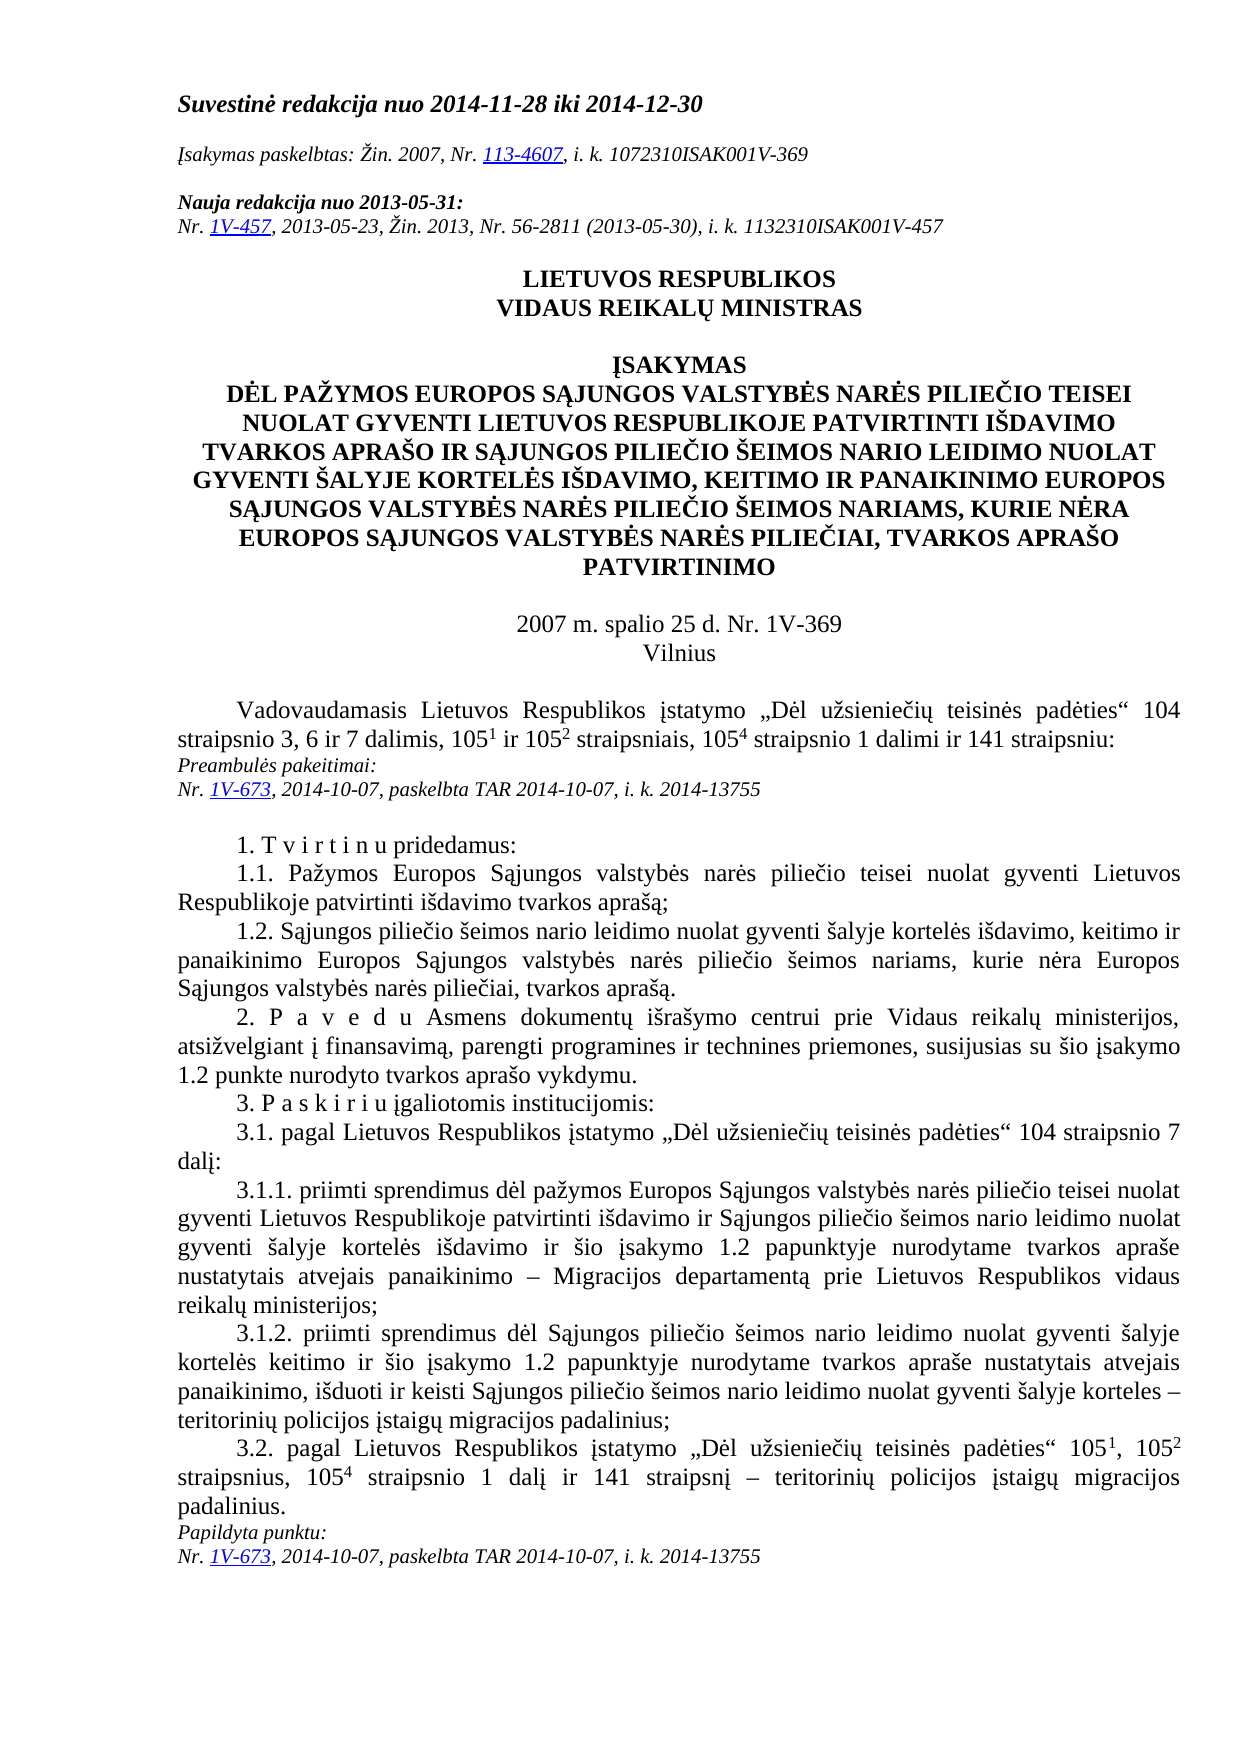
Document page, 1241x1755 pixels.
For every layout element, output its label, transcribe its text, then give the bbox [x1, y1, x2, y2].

text 3.2. pagal Lietuvos Respublikos įstatymo „Dėl užsieniečių teisinės padėties“ 1051, 1052 straipsnius, 1054 straipsnio 1 dalį ir 141 straipsnį – teritorinių policijos įstaigų migracijos padalinius. [177, 1433, 1181, 1520]
text Papildyta punktu: [177, 1520, 1181, 1544]
text 3. P a s k i r i u įgaliotomis institucijomis: [177, 1088, 1181, 1117]
text Nauja redakcija nuo 2013-05-31: [177, 189, 1181, 214]
text LIETUVOS RESPUBLIKOS [177, 264, 1181, 293]
text Įsakymas paskelbtas: Žin. 2007, Nr. 113-4607, i. k. 1072310ISAK001V-369 [177, 141, 1181, 166]
text 3.1.1. priimti sprendimus dėl pažymos Europos Sąjungos valstybės narės piliečio teisei nuolat gyventi Lietuvos Respublikoje patvirtinti išdavimo ir Sąjungos piliečio šeimos nario leidimo nuolat gyventi šalyje kortelės išdavimo ir šio įsakymo 1.2 papunktyje nurodytame tvarkos apraše nustatytais atvejais panaikinimo – Migracijos departamentą prie Lietuvos Respublikos vidaus reikalų ministerijos; [177, 1175, 1181, 1318]
text 1.1. Pažymos Europos Sąjungos valstybės narės piliečio teisei nuolat gyventi Lietuvos Respublikoje patvirtinti išdavimo tvarkos aprašą; [177, 858, 1181, 916]
text VIDAUS REIKALŲ MINISTRAS [177, 293, 1181, 322]
text Vadovaudamasis Lietuvos Respublikos įstatymo „Dėl užsieniečių teisinės padėties“ 104 straipsnio 3, 6 ir 7 dalimis, 1051 ir 1052 straipsniais, 1054 straipsnio 1 dalimi ir 141 straipsniu: [177, 695, 1181, 753]
text DĖL PAŽYMOS EUROPOS SĄJUNGOS VALSTYBĖS NARĖS PILIEČIO TEISEI NUOLAT GYVENTI LIETUVOS RESPUBLIKOJE PATVIRTINTI IŠDAVIMO TVARKOS APRAŠO IR SĄJUNGOS PILIEČIO ŠEIMOS NARIO LEIDIMO NUOLAT GYVENTI šalyje KORTELĖS IŠDAVIMO, KEITIMO IR PANAIKINIMO EUROPOS SĄJUNGOS VALSTYBĖS NARĖS PILIEČIO ŠEIMOS NARIAMS, KURIE NĖRA EUROPOS SĄJUNGOS VALSTYBĖS NARĖS PILIEČIAI, TVARKOS APRAŠO PATVIRTINIMO [177, 379, 1181, 580]
text 2. P a v e d u Asmens dokumentų išrašymo centrui prie Vidaus reikalų ministerijos, atsižvelgiant į finansavimą, parengti programines ir technines priemones, susijusias su šio įsakymo 1.2 punkte nurodyto tvarkos aprašo vykdymu. [177, 1002, 1181, 1088]
text Preambulės pakeitimai: [177, 753, 1181, 777]
text 1. T v i r t i n u pridedamus: [177, 830, 1181, 858]
text Suvestinė redakcija nuo 2014-11-28 iki 2014-12-30 [177, 89, 1181, 117]
text 1.2. Sąjungos piliečio šeimos nario leidimo nuolat gyventi šalyje kortelės išdavimo, keitimo ir panaikinimo Europos Sąjungos valstybės narės piliečio šeimos nariams, kurie nėra Europos Sąjungos valstybės narės piliečiai, tvarkos aprašą. [177, 916, 1181, 1002]
text 3.1.2. priimti sprendimus dėl Sąjungos piliečio šeimos nario leidimo nuolat gyventi šalyje kortelės keitimo ir šio įsakymo 1.2 papunktyje nurodytame tvarkos apraše nustatytais atvejais panaikinimo, išduoti ir keisti Sąjungos piliečio šeimos nario leidimo nuolat gyventi šalyje korteles – teritorinių policijos įstaigų migracijos padalinius; [177, 1318, 1181, 1433]
text Nr. 1V-457, 2013-05-23, Žin. 2013, Nr. 56-2811 (2013-05-30), i. k. 1132310ISAK001V-457 [177, 214, 1181, 238]
text 2007 m. spalio 25 d. Nr. 1V-369 [177, 609, 1181, 638]
text Nr. 1V-673, 2014-10-07, paskelbta TAR 2014-10-07, i. k. 2014-13755 [177, 1544, 1181, 1568]
text Nr. 1V-673, 2014-10-07, paskelbta TAR 2014-10-07, i. k. 2014-13755 [177, 777, 1181, 801]
text ĮSAKYMAS [177, 350, 1181, 379]
text 3.1. pagal Lietuvos Respublikos įstatymo „Dėl užsieniečių teisinės padėties“ 104 straipsnio 7 dalį: [177, 1117, 1181, 1175]
text Vilnius [177, 638, 1181, 667]
